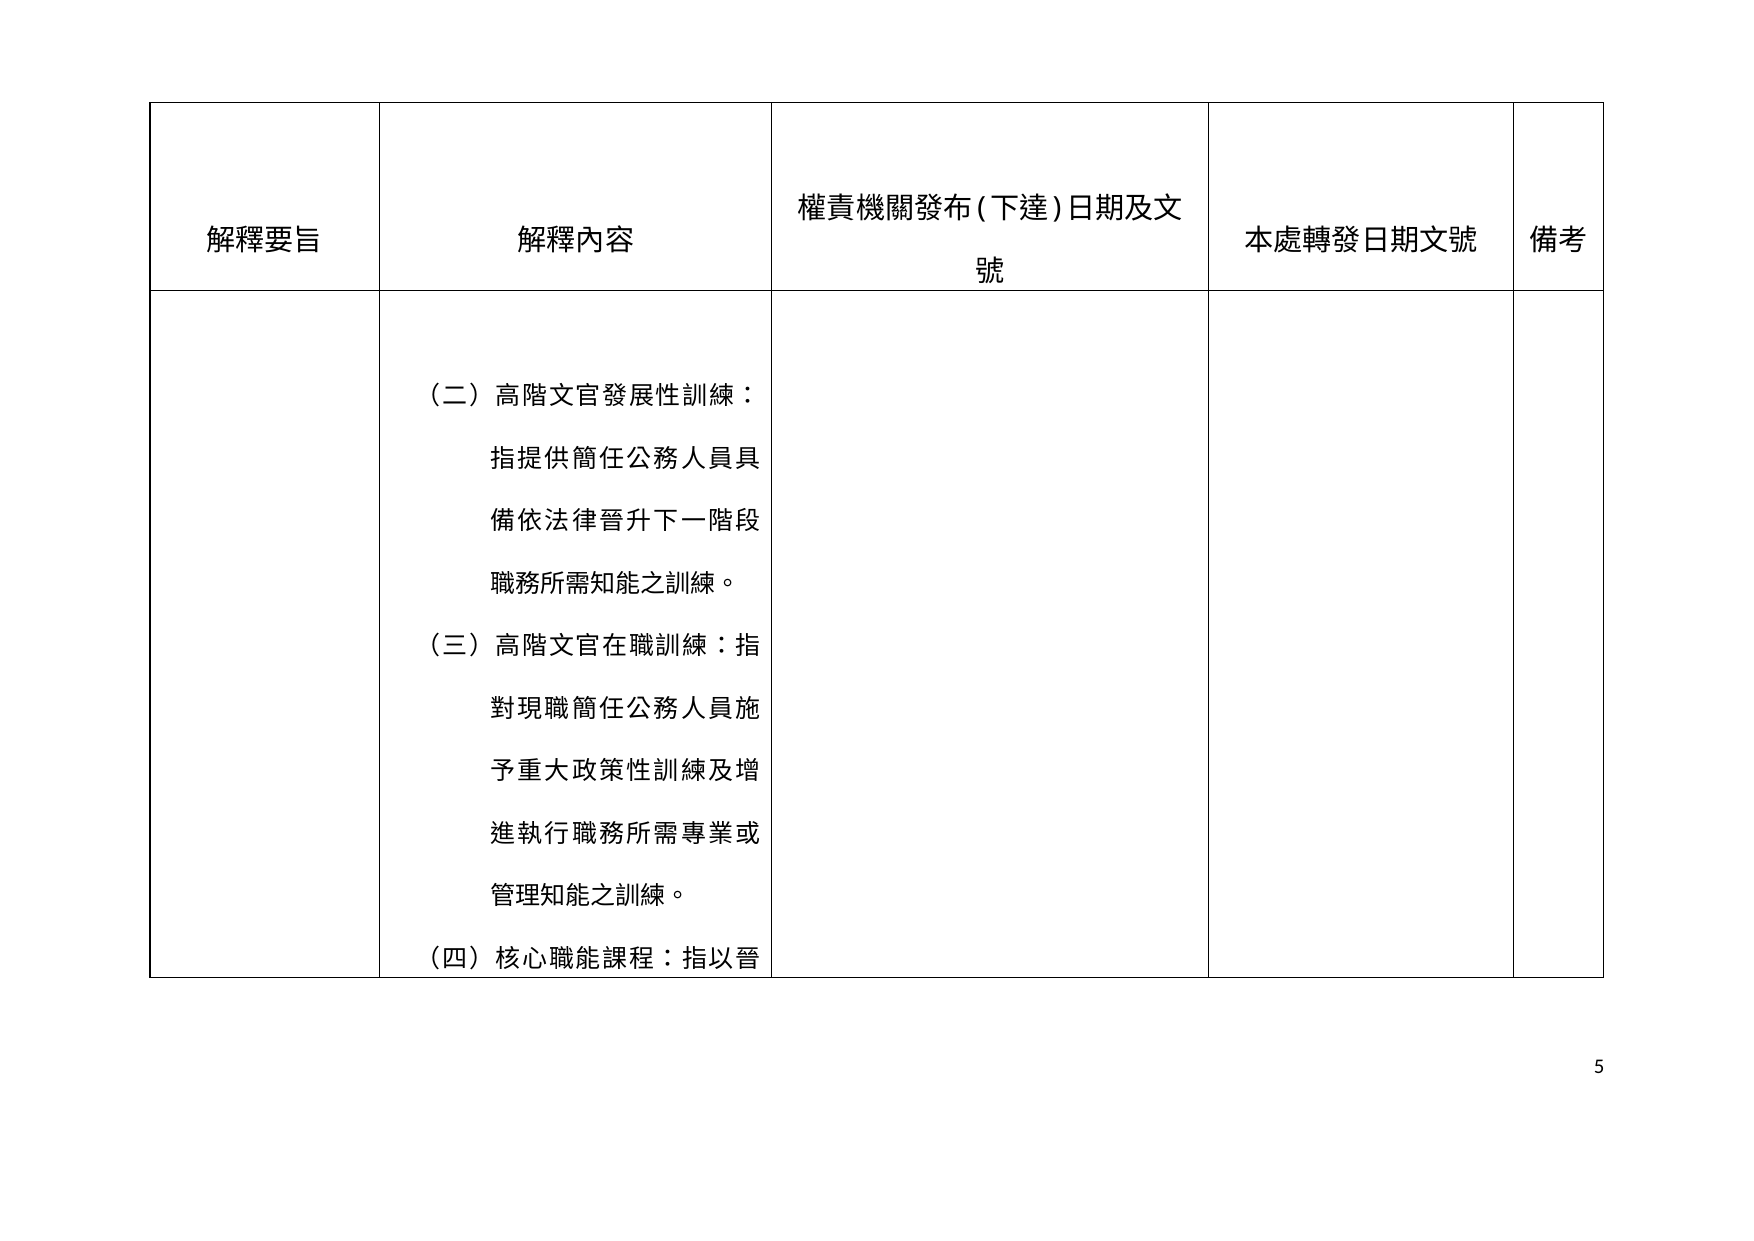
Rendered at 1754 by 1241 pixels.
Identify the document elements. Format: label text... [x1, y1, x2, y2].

table_header 解釋內容 [380, 103, 771, 289]
table_header 本處轉發日期文號 [1209, 103, 1513, 289]
table_cell [1514, 291, 1603, 977]
table_header 權責機關發布(下達)日期及文號 [772, 103, 1208, 289]
table_header 解釋要旨 [151, 103, 379, 289]
table_header 備考 [1514, 103, 1603, 289]
table_cell [1209, 291, 1513, 977]
table_cell [151, 291, 379, 977]
table_cell （二）高階文官發展性訓練：指提供簡任公務人員具備依法律晉升下一階段職務所需知能之訓練。 （三）高階文官在職訓練：指對現職簡任公務人員施予重大政策性訓練及增進執行職務所需專業或管理知能之訓練。 （四）核心職能課程：指以晉 [380, 291, 771, 977]
table_cell [772, 291, 1208, 977]
